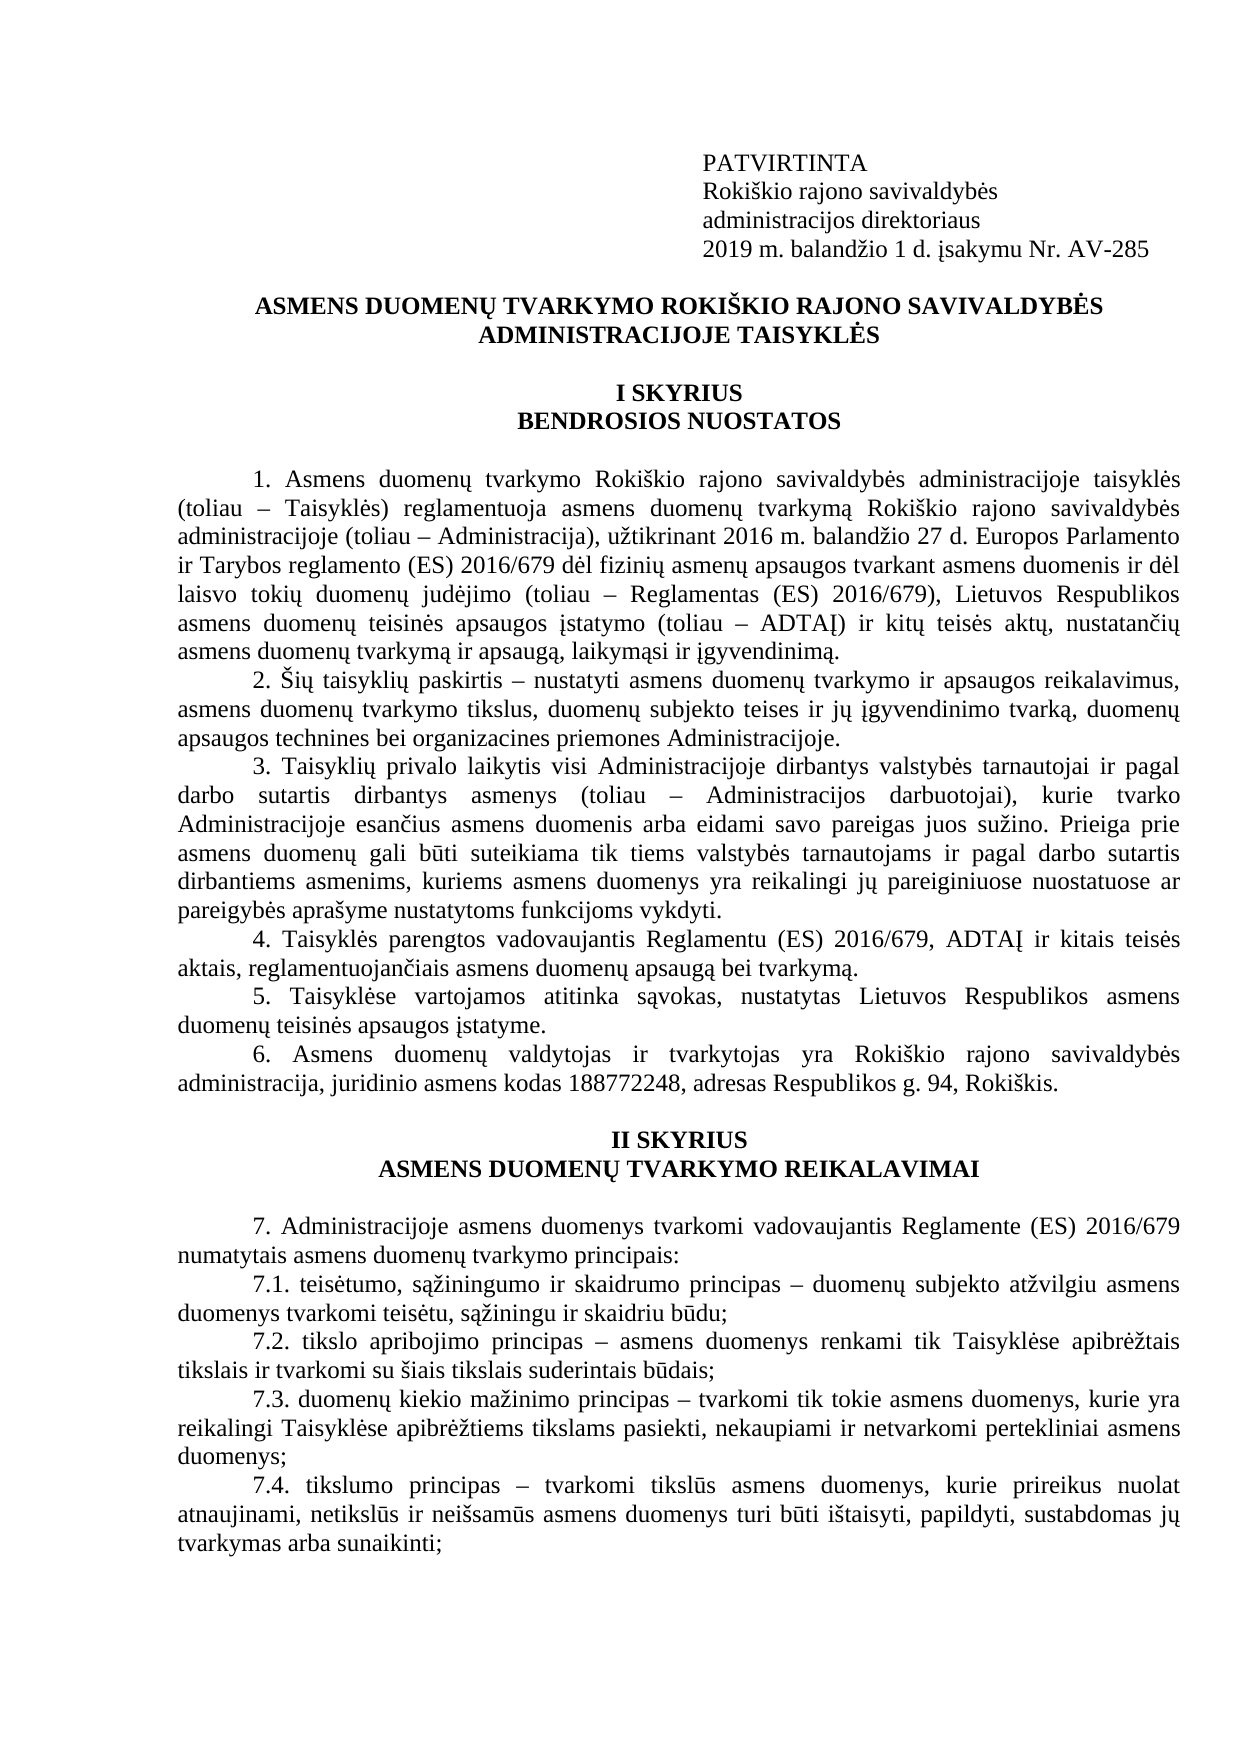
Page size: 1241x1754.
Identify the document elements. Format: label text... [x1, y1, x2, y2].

text 4. Taisyklės parengtos vadovaujantis Reglamentu (ES) 2016/679, ADTAĮ ir kitais teisės aktais, reglamentuojančiais asmens duomenų apsaugą bei tvarkymą. [177, 924, 1181, 981]
text 7.3. duomenų kiekio mažinimo principas – tvarkomi tik tokie asmens duomenys, kurie yra reikalingi Taisyklėse apibrėžtiems tikslams pasiekti, nekaupiami ir netvarkomi pertekliniai asmens duomenys; [177, 1384, 1181, 1470]
text 3. Taisyklių privalo laikytis visi Administracijoje dirbantys valstybės tarnautojai ir pagal darbo sutartis dirbantys asmenys (toliau – Administracijos darbuotojai), kurie tvarko Administracijoje esančius asmens duomenis arba eidami savo pareigas juos sužino. Prieiga prie asmens duomenų gali būti suteikiama tik tiems valstybės tarnautojams ir pagal darbo sutartis dirbantiems asmenims, kuriems asmens duomenys yra reikalingi jų pareiginiuose nuostatuose ar pareigybės aprašyme nustatytoms funkcijoms vykdyti. [177, 751, 1181, 924]
text BENDROSIOS NUOSTATOS [177, 406, 1181, 435]
text 7. Administracijoje asmens duomenys tvarkomi vadovaujantis Reglamente (ES) 2016/679 numatytais asmens duomenų tvarkymo principais: [177, 1211, 1181, 1269]
text 5. Taisyklėse vartojamos atitinka sąvokas, nustatytas Lietuvos Respublikos asmens duomenų teisinės apsaugos įstatyme. [177, 981, 1181, 1039]
text 7.2. tikslo apribojimo principas – asmens duomenys renkami tik Taisyklėse apibrėžtais tikslais ir tvarkomi su šiais tikslais suderintais būdais; [177, 1326, 1181, 1384]
text Rokiškio rajono savivaldybės [627, 176, 1181, 205]
text 1. Asmens duomenų tvarkymo Rokiškio rajono savivaldybės administracijoje taisyklės (toliau – Taisyklės) reglamentuoja asmens duomenų tvarkymą Rokiškio rajono savivaldybės administracijoje (toliau – Administracija), užtikrinant 2016 m. balandžio 27 d. Europos Parlamento ir Tarybos reglamento (ES) 2016/679 dėl fizinių asmenų apsaugos tvarkant asmens duomenis ir dėl laisvo tokių duomenų judėjimo (toliau – Reglamentas (ES) 2016/679), Lietuvos Respublikos asmens duomenų teisinės apsaugos įstatymo (toliau – ADTAĮ) ir kitų teisės aktų, nustatančių asmens duomenų tvarkymą ir apsaugą, laikymąsi ir įgyvendinimą. [177, 464, 1181, 665]
text II SKYRIUS [177, 1125, 1181, 1154]
text PATVIRTINTA [627, 148, 1181, 176]
text ASMENS DUOMENŲ TVARKYMO ROKIŠKIO RAJONO SAVIVALDYBĖS ADMINISTRACIJOJE TAISYKLĖS [177, 291, 1181, 349]
text 2. Šių taisyklių paskirtis – nustatyti asmens duomenų tvarkymo ir apsaugos reikalavimus, asmens duomenų tvarkymo tikslus, duomenų subjekto teises ir jų įgyvendinimo tvarką, duomenų apsaugos technines bei organizacines priemones Administracijoje. [177, 665, 1181, 751]
text administracijos direktoriaus [627, 205, 1181, 234]
text 7.4. tikslumo principas – tvarkomi tikslūs asmens duomenys, kurie prireikus nuolat atnaujinami, netikslūs ir neišsamūs asmens duomenys turi būti ištaisyti, papildyti, sustabdomas jų tvarkymas arba sunaikinti; [177, 1470, 1181, 1556]
text I SKYRIUS [177, 378, 1181, 406]
text ASMENS DUOMENŲ TVARKYMO REIKALAVIMAI [177, 1154, 1181, 1183]
text 2019 m. balandžio 1 d. įsakymu Nr. AV-285 [702, 234, 1181, 263]
text 6. Asmens duomenų valdytojas ir tvarkytojas yra Rokiškio rajono savivaldybės administracija, juridinio asmens kodas 188772248, adresas Respublikos g. 94, Rokiškis. [177, 1039, 1181, 1096]
text 7.1. teisėtumo, sąžiningumo ir skaidrumo principas – duomenų subjekto atžvilgiu asmens duomenys tvarkomi teisėtu, sąžiningu ir skaidriu būdu; [177, 1269, 1181, 1326]
